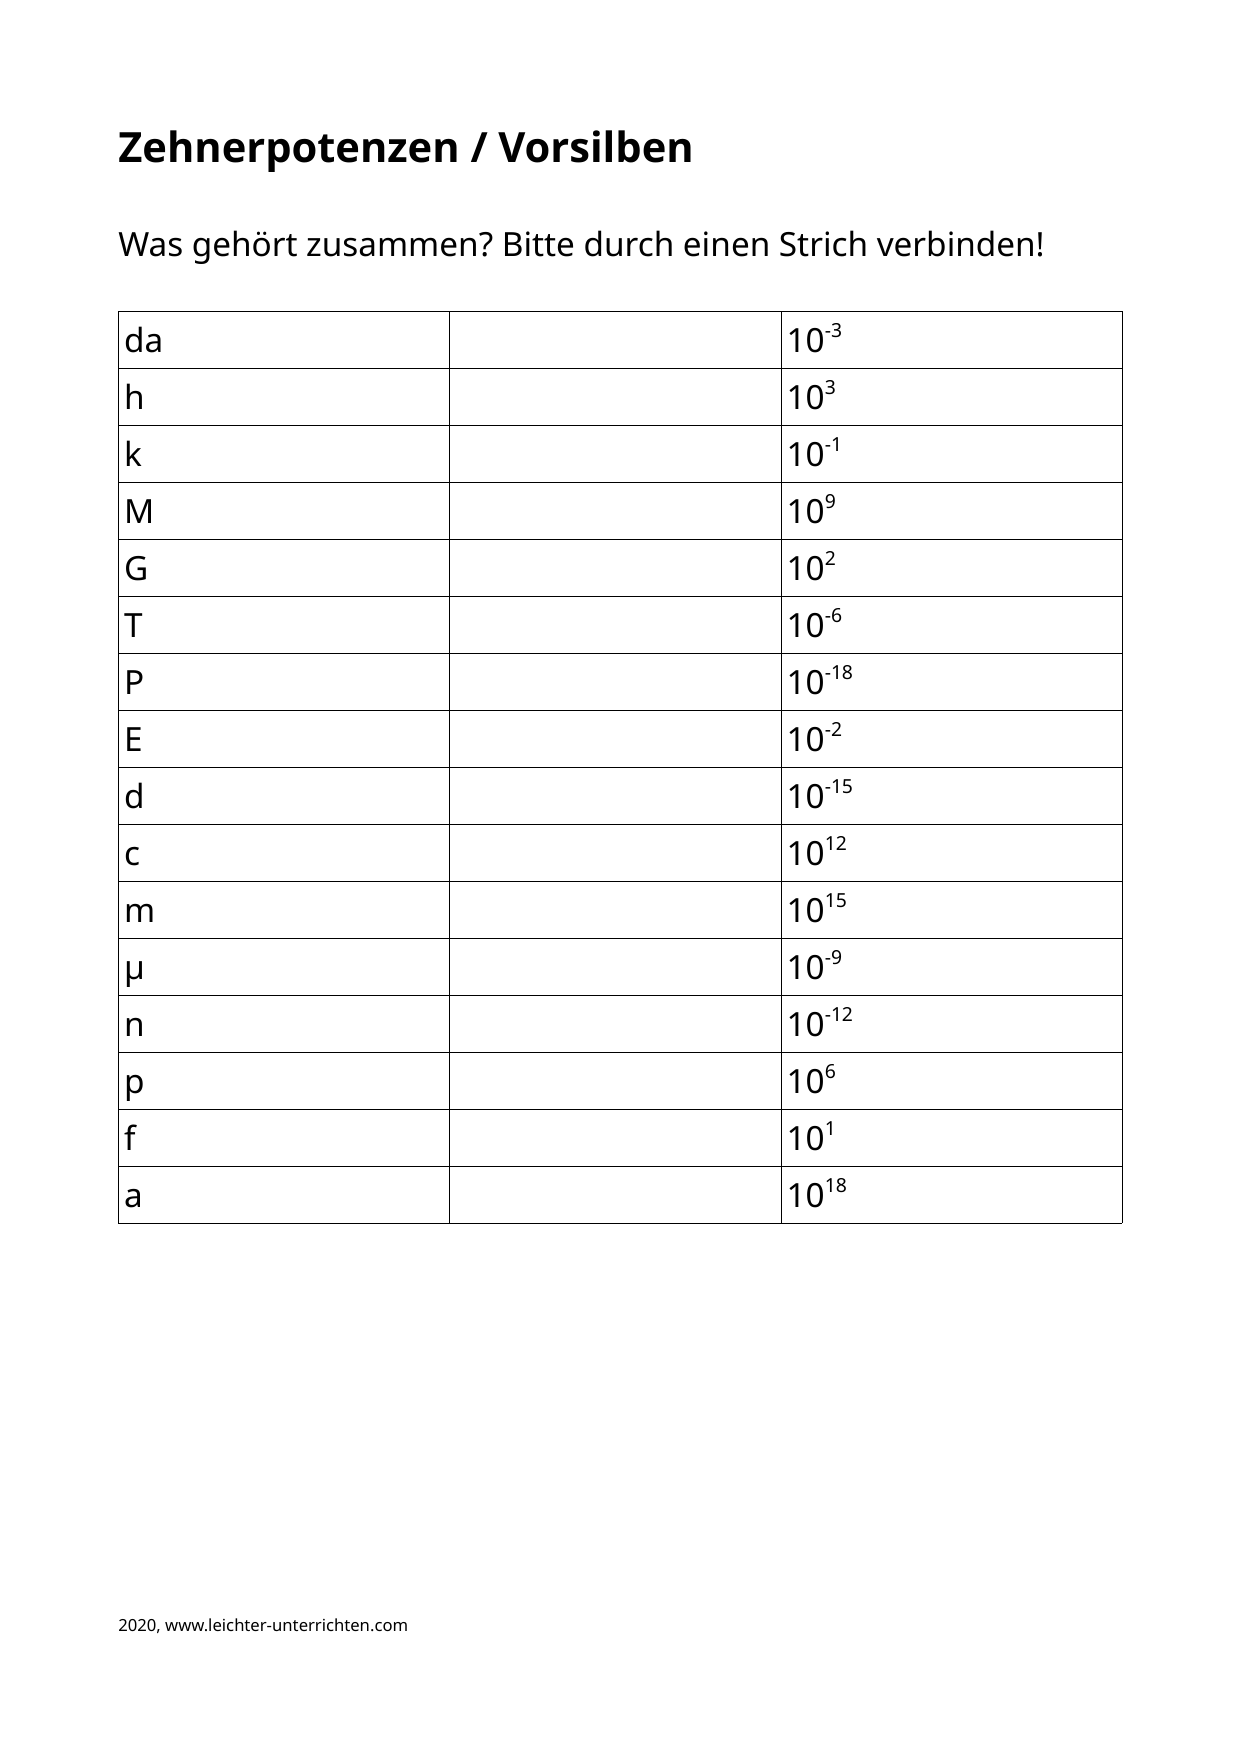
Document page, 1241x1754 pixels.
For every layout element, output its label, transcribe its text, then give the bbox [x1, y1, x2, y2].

table_cell 10-15 [782, 768, 1122, 824]
table_cell [450, 939, 781, 995]
table_cell M [119, 483, 449, 539]
table_cell [450, 426, 781, 482]
table_cell [450, 1053, 781, 1109]
table_cell µ [119, 939, 449, 995]
table_cell G [119, 540, 449, 596]
table_cell E [119, 711, 449, 767]
table_header [450, 312, 781, 368]
table_cell [450, 369, 781, 425]
table_cell 10-1 [782, 426, 1122, 482]
table_cell [450, 882, 781, 938]
table_cell 10-9 [782, 939, 1122, 995]
table_cell 101 [782, 1110, 1122, 1166]
table_cell 106 [782, 1053, 1122, 1109]
table_cell 10-18 [782, 654, 1122, 710]
table_cell f [119, 1110, 449, 1166]
table_cell 1018 [782, 1167, 1122, 1223]
table_cell P [119, 654, 449, 710]
table_cell d [119, 768, 449, 824]
table_cell k [119, 426, 449, 482]
table_cell 103 [782, 369, 1122, 425]
table_cell 1015 [782, 882, 1122, 938]
table_cell [450, 483, 781, 539]
table_cell 1012 [782, 825, 1122, 881]
table_cell 10-2 [782, 711, 1122, 767]
table_cell p [119, 1053, 449, 1109]
text Zehnerpotenzen / Vorsilben [118, 118, 1122, 175]
table_cell 109 [782, 483, 1122, 539]
table_cell [450, 711, 781, 767]
table_cell [450, 1167, 781, 1223]
table_cell 102 [782, 540, 1122, 596]
text Was gehört zusammen? Bitte durch einen Strich verbinden! [118, 220, 1122, 266]
table_cell [450, 1110, 781, 1166]
table_cell [450, 540, 781, 596]
table_cell h [119, 369, 449, 425]
table_cell n [119, 996, 449, 1052]
table_header da [119, 312, 449, 368]
table_cell [450, 654, 781, 710]
table_cell [450, 768, 781, 824]
table_cell [450, 996, 781, 1052]
table_cell c [119, 825, 449, 881]
table_cell 10-6 [782, 597, 1122, 653]
table_cell [450, 825, 781, 881]
table_header 10-3 [782, 312, 1122, 368]
table_cell m [119, 882, 449, 938]
table_cell [450, 597, 781, 653]
table_cell 10-12 [782, 996, 1122, 1052]
table_cell T [119, 597, 449, 653]
table_cell a [119, 1167, 449, 1223]
